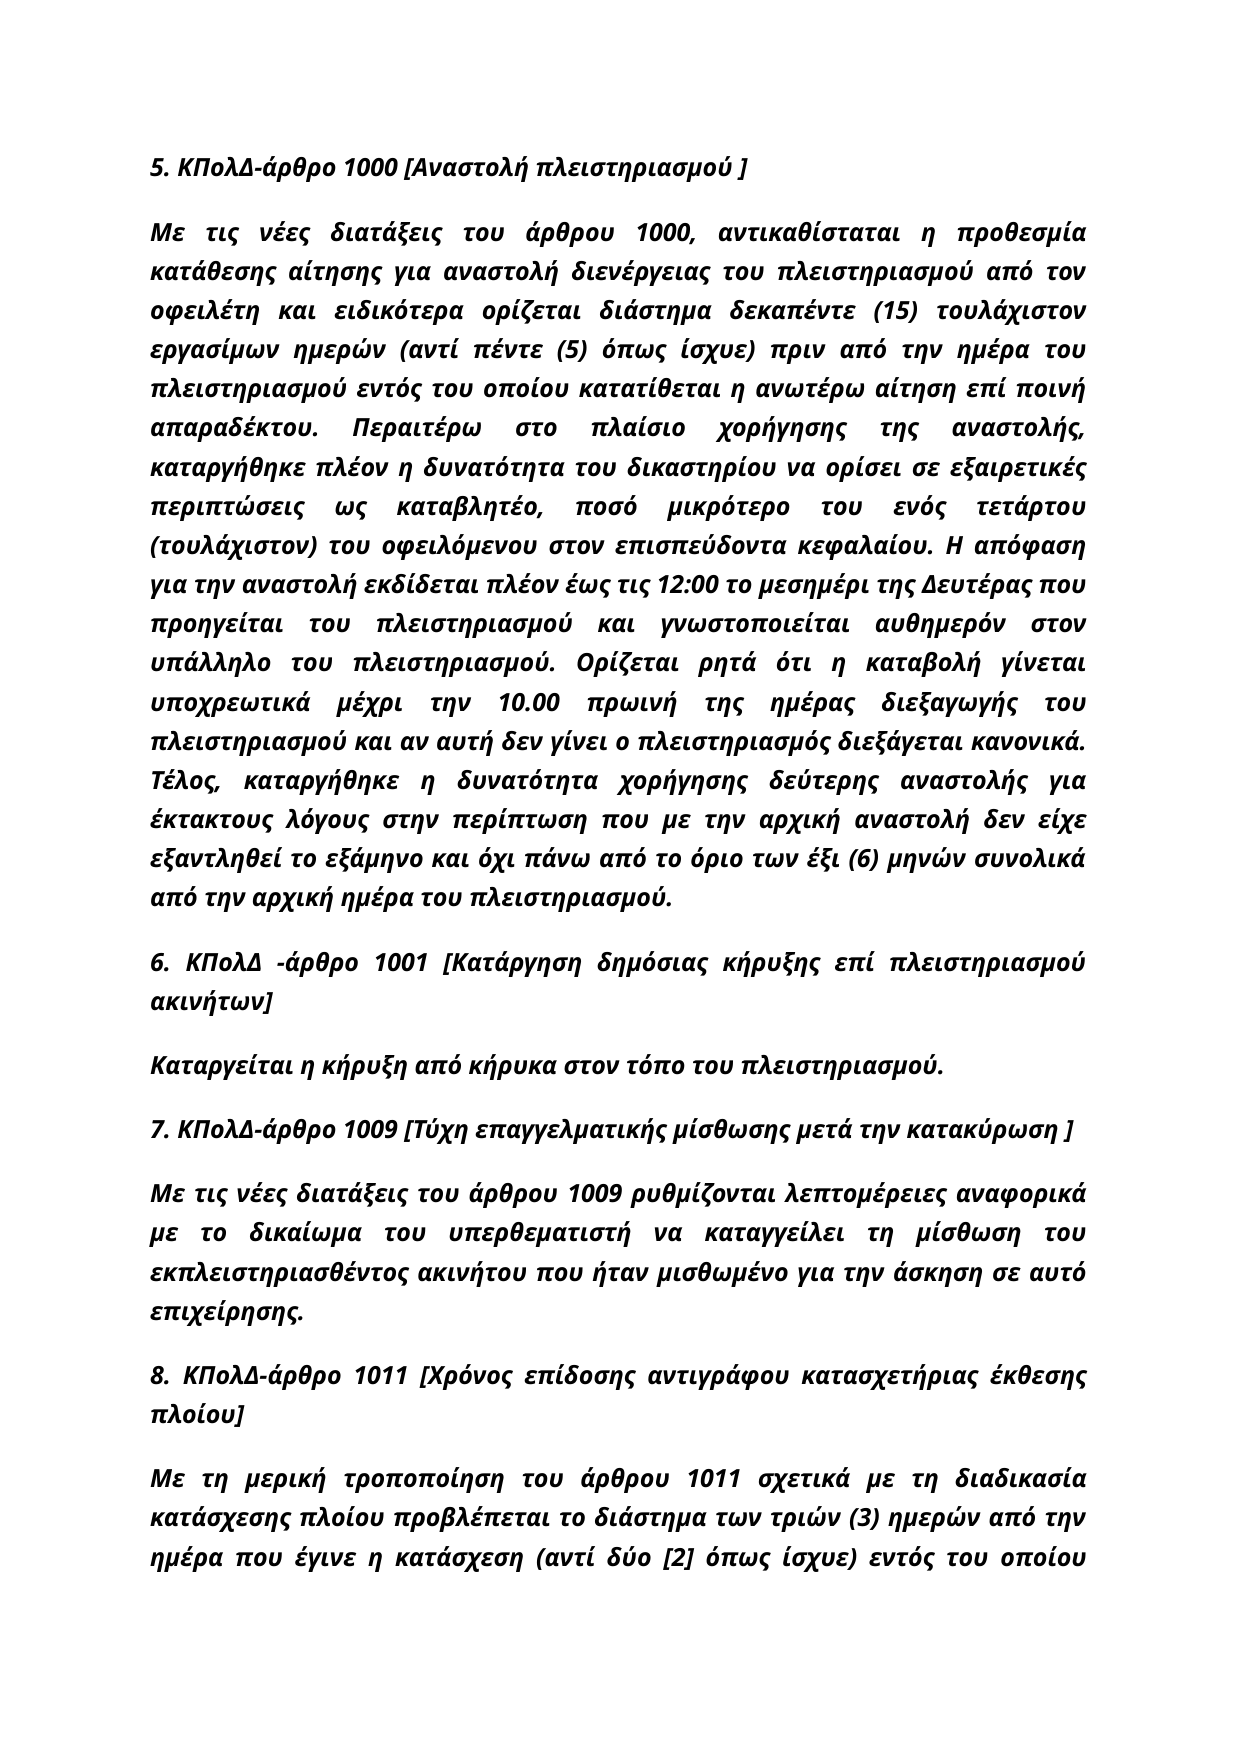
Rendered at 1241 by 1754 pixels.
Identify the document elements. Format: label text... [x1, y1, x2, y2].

text 5. ΚΠολΔ-άρθρο 1000 [Αναστολή πλειστηριασμού ] [150, 150, 1090, 184]
text 6. ΚΠολΔ -άρθρο 1001 [Κατάργηση δημόσιας κήρυξης επί πλειστηριασμού ακινήτων] [150, 944, 1090, 1017]
text 8. ΚΠολΔ-άρθρο 1011 [Χρόνος επίδοσης αντιγράφου κατασχετήριας έκθεσης πλοίου] [150, 1357, 1090, 1431]
text Με τις νέες διατάξεις του άρθρου 1009 ρυθμίζονται λεπτομέρειες αναφορικά με το δικαίωμα του υπερθεματιστή να καταγγείλει τη μίσθωση του εκπλειστηριασθέντος ακινήτου που ήταν μισθωμένο για την άσκηση σε αυτό επιχείρησης. [150, 1176, 1090, 1327]
text Με τη μερική τροποποίηση του άρθρου 1011 σχετικά με τη διαδικασία κατάσχεσης πλοίου προβλέπεται το διάστημα των τριών (3) ημερών από την ημέρα που έγινε η κατάσχεση (αντί δύο [2] όπως ίσχυε) εντός του οποίου [150, 1461, 1090, 1573]
text Καταργείται η κήρυξη από κήρυκα στον τόπο του πλειστηριασμού. [150, 1047, 1090, 1082]
text 7. ΚΠολΔ-άρθρο 1009 [Τύχη επαγγελματικής μίσθωσης μετά την κατακύρωση ] [150, 1112, 1090, 1146]
text Με τις νέες διατάξεις του άρθρου 1000, αντικαθίσταται η προθεσμία κατάθεσης αίτησης για αναστολή διενέργειας του πλειστηριασμού από τον οφειλέτη και ειδικότερα ορίζεται διάστημα δεκαπέντε (15) τουλάχιστον εργασίμων ημερών (αντί πέντε (5) όπως ίσχυε) πριν από την ημέρα του πλειστηριασμού εντός του οποίου κατατίθεται η ανωτέρω αίτηση επί ποινή απαραδέκτου. Περαιτέρω στο πλαίσιο χορήγησης της αναστολής, καταργήθηκε πλέον η δυνατότητα του δικαστηρίου να ορίσει σε εξαιρετικές περιπτώσεις ως καταβλητέο, ποσό μικρότερο του ενός τετάρτου (τουλάχιστον) του οφειλόμενου στον επισπεύδοντα κεφαλαίου. Η απόφαση για την αναστολή εκδίδεται πλέον έως τις 12:00 το μεσημέρι της Δευτέρας που προηγείται του πλειστηριασμού και γνωστοποιείται αυθημερόν στον υπάλληλο του πλειστηριασμού. Ορίζεται ρητά ότι η καταβολή γίνεται υποχρεωτικά μέχρι την 10.00 πρωινή της ημέρας διεξαγωγής του πλειστηριασμού και αν αυτή δεν γίνει ο πλειστηριασμός διεξάγεται κανονικά. Τέλος, καταργήθηκε η δυνατότητα χορήγησης δεύτερης αναστολής για έκτακτους λόγους στην περίπτωση που με την αρχική αναστολή δεν είχε εξαντληθεί το εξάμηνο και όχι πάνω από το όριο των έξι (6) μηνών συνολικά από την αρχική ημέρα του πλειστηριασμού. [150, 214, 1090, 914]
